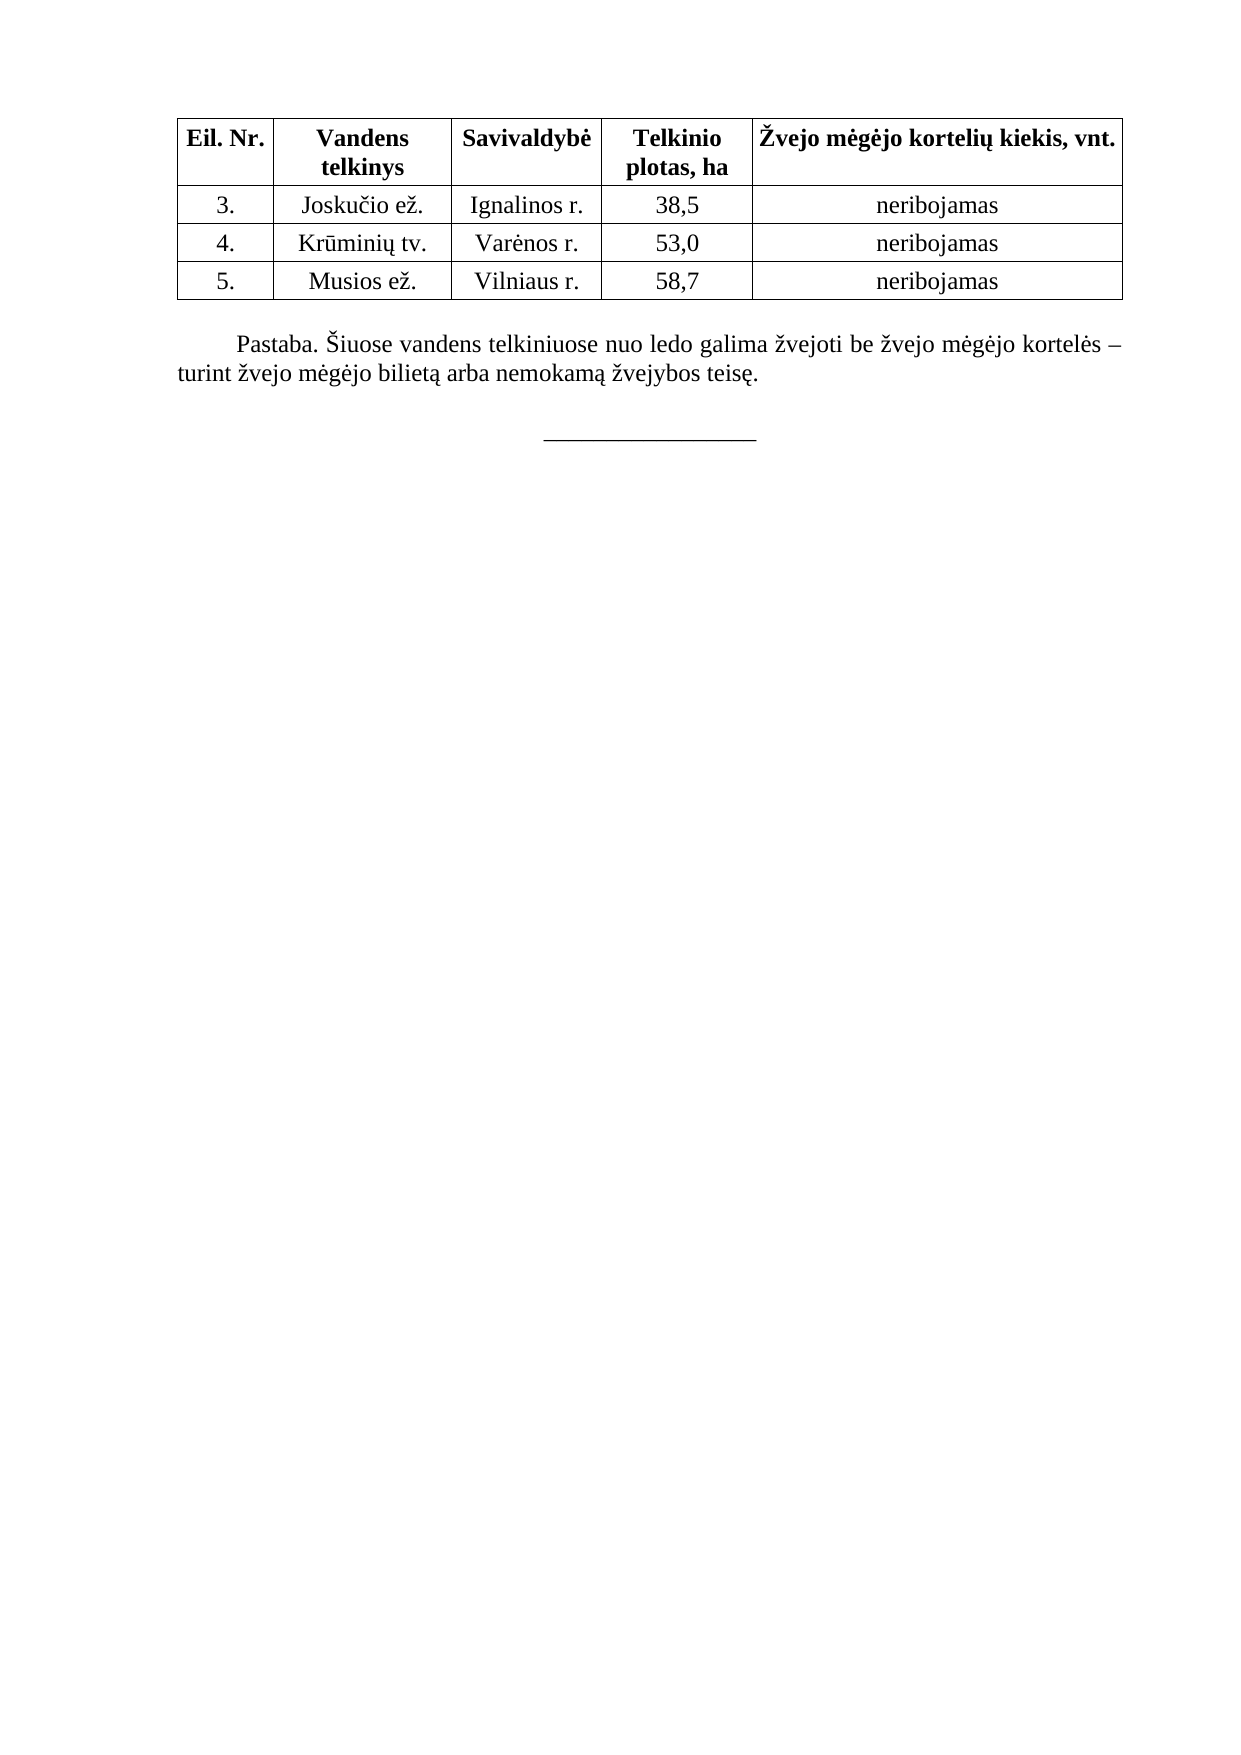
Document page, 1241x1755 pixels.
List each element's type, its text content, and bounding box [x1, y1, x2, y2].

table_cell 4. [178, 224, 273, 261]
table_cell neribojamas [753, 262, 1122, 299]
table_header Telkinio plotas, ha [602, 119, 752, 185]
table_cell Musios ež. [274, 262, 451, 299]
text Pastaba. Šiuose vandens telkiniuose nuo ledo galima žvejoti be žvejo mėgėjo kortelės – turint žvejo mėgėjo bilietą arba nemokamą žvejybos teisę. [177, 329, 1122, 387]
table_cell 38,5 [602, 186, 752, 223]
table_header Eil. Nr. [178, 119, 273, 185]
table_cell Varėnos r. [452, 224, 601, 261]
table_header Vandens telkinys [274, 119, 451, 185]
table_cell 58,7 [602, 262, 752, 299]
table_cell Krūminių tv. [274, 224, 451, 261]
table_header Žvejo mėgėjo kortelių kiekis, vnt. [753, 119, 1122, 185]
table_cell neribojamas [753, 224, 1122, 261]
table_cell neribojamas [753, 186, 1122, 223]
table_cell 53,0 [602, 224, 752, 261]
table_cell 3. [178, 186, 273, 223]
text _________________ [177, 415, 1122, 444]
table_cell Joskučio ež. [274, 186, 451, 223]
table_header Savivaldybė [452, 119, 601, 185]
table_cell Vilniaus r. [452, 262, 601, 299]
table_cell 5. [178, 262, 273, 299]
table_cell Ignalinos r. [452, 186, 601, 223]
